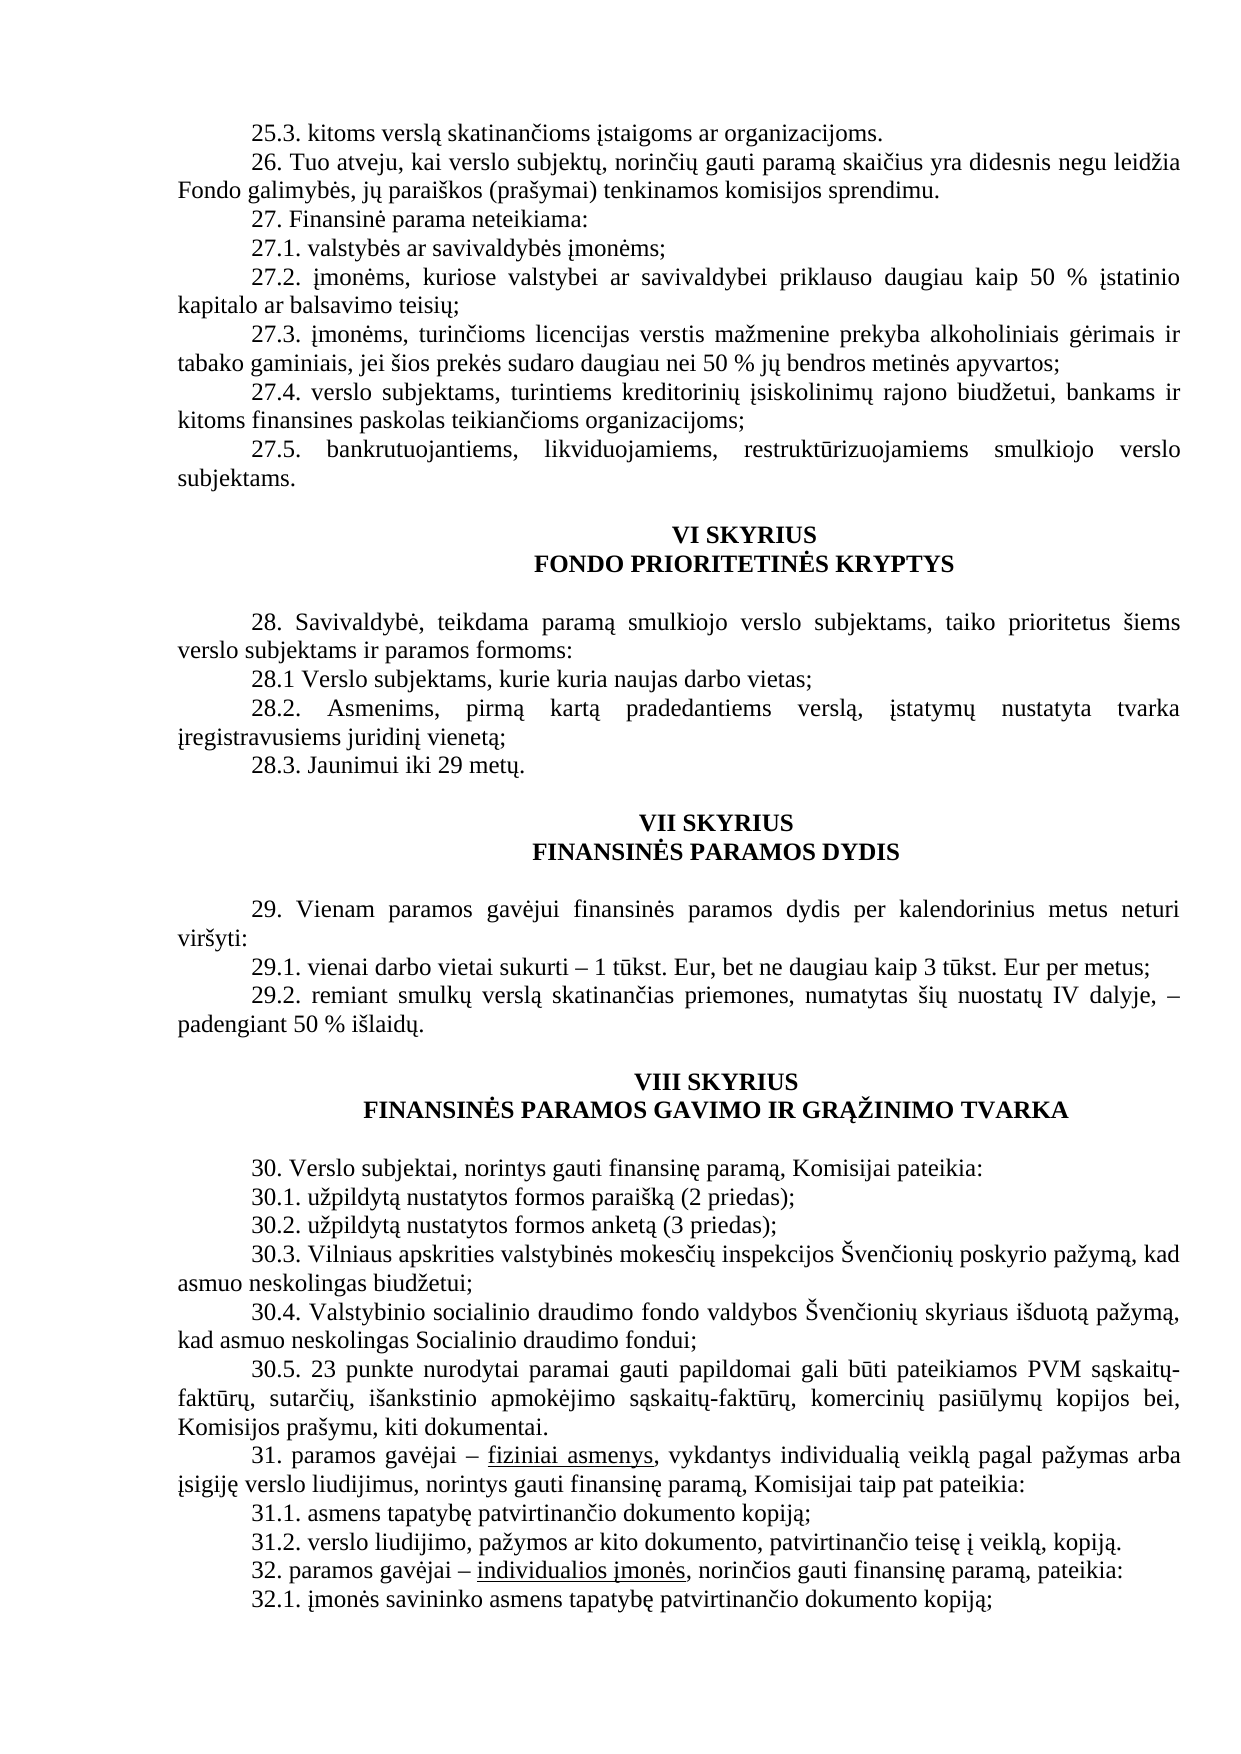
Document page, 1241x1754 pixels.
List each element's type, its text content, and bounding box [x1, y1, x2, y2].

text 28.1 Verslo subjektams, kurie kuria naujas darbo vietas; [177, 664, 1181, 693]
text FINANSINĖS PARAMOS GAVIMO IR GRĄŽINIMO TVARKA [177, 1096, 1181, 1124]
text 31.1. asmens tapatybę patvirtinančio dokumento kopiją; [177, 1498, 1181, 1527]
text 31.2. verslo liudijimo, pažymos ar kito dokumento, patvirtinančio teisę į veiklą, kopiją. [177, 1527, 1181, 1556]
text 25.3. kitoms verslą skatinančioms įstaigoms ar organizacijoms. [177, 118, 1181, 147]
text VII SKYRIUS [177, 808, 1181, 837]
text 27.5. bankrutuojantiems, likviduojamiems, restruktūrizuojamiems smulkiojo verslo subjektams. [177, 434, 1181, 492]
text 27.1. valstybės ar savivaldybės įmonėms; [177, 233, 1181, 262]
text 30.3. Vilniaus apskrities valstybinės mokesčių inspekcijos Švenčionių poskyrio pažymą, kad asmuo neskolingas biudžetui; [177, 1239, 1181, 1297]
text 29.2. remiant smulkų verslą skatinančias priemones, numatytas šių nuostatų IV dalyje, – padengiant 50 % išlaidų. [177, 981, 1181, 1038]
text 27. Finansinė parama neteikiama: [177, 204, 1181, 233]
text 30. Verslo subjektai, norintys gauti finansinę paramą, Komisijai pateikia: [177, 1153, 1181, 1182]
text VIII SKYRIUS [177, 1067, 1181, 1096]
text 30.5. 23 punkte nurodytai paramai gauti papildomai gali būti pateikiamos PVM sąskaitų-faktūrų, sutarčių, išankstinio apmokėjimo sąskaitų-faktūrų, komercinių pasiūlymų kopijos bei, Komisijos prašymu, kiti dokumentai. [177, 1354, 1181, 1441]
text 28. Savivaldybė, teikdama paramą smulkiojo verslo subjektams, taiko prioritetus šiems verslo subjektams ir paramos formoms: [177, 607, 1181, 664]
text 32.1. įmonės savininko asmens tapatybę patvirtinančio dokumento kopiją; [177, 1584, 1181, 1613]
text 29. Vienam paramos gavėjui finansinės paramos dydis per kalendorinius metus neturi viršyti: [177, 894, 1181, 952]
text 27.4. verslo subjektams, turintiems kreditorinių įsiskolinimų rajono biudžetui, bankams ir kitoms finansines paskolas teikiančioms organizacijoms; [177, 377, 1181, 434]
text 32. paramos gavėjai – individualios įmonės, norinčios gauti finansinę paramą, pateikia: [177, 1556, 1181, 1584]
text 29.1. vienai darbo vietai sukurti – 1 tūkst. Eur, bet ne daugiau kaip 3 tūkst. Eur per metus; [177, 952, 1181, 981]
text 30.2. užpildytą nustatytos formos anketą (3 priedas); [177, 1211, 1181, 1239]
text VI SKYRIUS [233, 521, 1181, 549]
text 30.4. Valstybinio socialinio draudimo fondo valdybos Švenčionių skyriaus išduotą pažymą, kad asmuo neskolingas Socialinio draudimo fondui; [177, 1297, 1181, 1354]
text FINANSINĖS PARAMOS DYDIS [177, 837, 1181, 866]
text 31. paramos gavėjai – fiziniai asmenys, vykdantys individualią veiklą pagal pažymas arba įsigiję verslo liudijimus, norintys gauti finansinę paramą, Komisijai taip pat pateikia: [177, 1441, 1181, 1498]
text 27.3. įmonėms, turinčioms licencijas verstis mažmenine prekyba alkoholiniais gėrimais ir tabako gaminiais, jei šios prekės sudaro daugiau nei 50 % jų bendros metinės apyvartos; [177, 319, 1181, 377]
text FONDO PRIORITETINĖS KRYPTYS [233, 549, 1181, 578]
text 27.2. įmonėms, kuriose valstybei ar savivaldybei priklauso daugiau kaip 50 % įstatinio kapitalo ar balsavimo teisių; [177, 262, 1181, 319]
text 28.3. Jaunimui iki 29 metų. [177, 751, 1181, 779]
text 30.1. užpildytą nustatytos formos paraišką (2 priedas); [177, 1182, 1181, 1211]
text 26. Tuo atveju, kai verslo subjektų, norinčių gauti paramą skaičius yra didesnis negu leidžia Fondo galimybės, jų paraiškos (prašymai) tenkinamos komisijos sprendimu. [177, 147, 1181, 204]
text 28.2. Asmenims, pirmą kartą pradedantiems verslą, įstatymų nustatyta tvarka įregistravusiems juridinį vienetą; [177, 693, 1181, 751]
